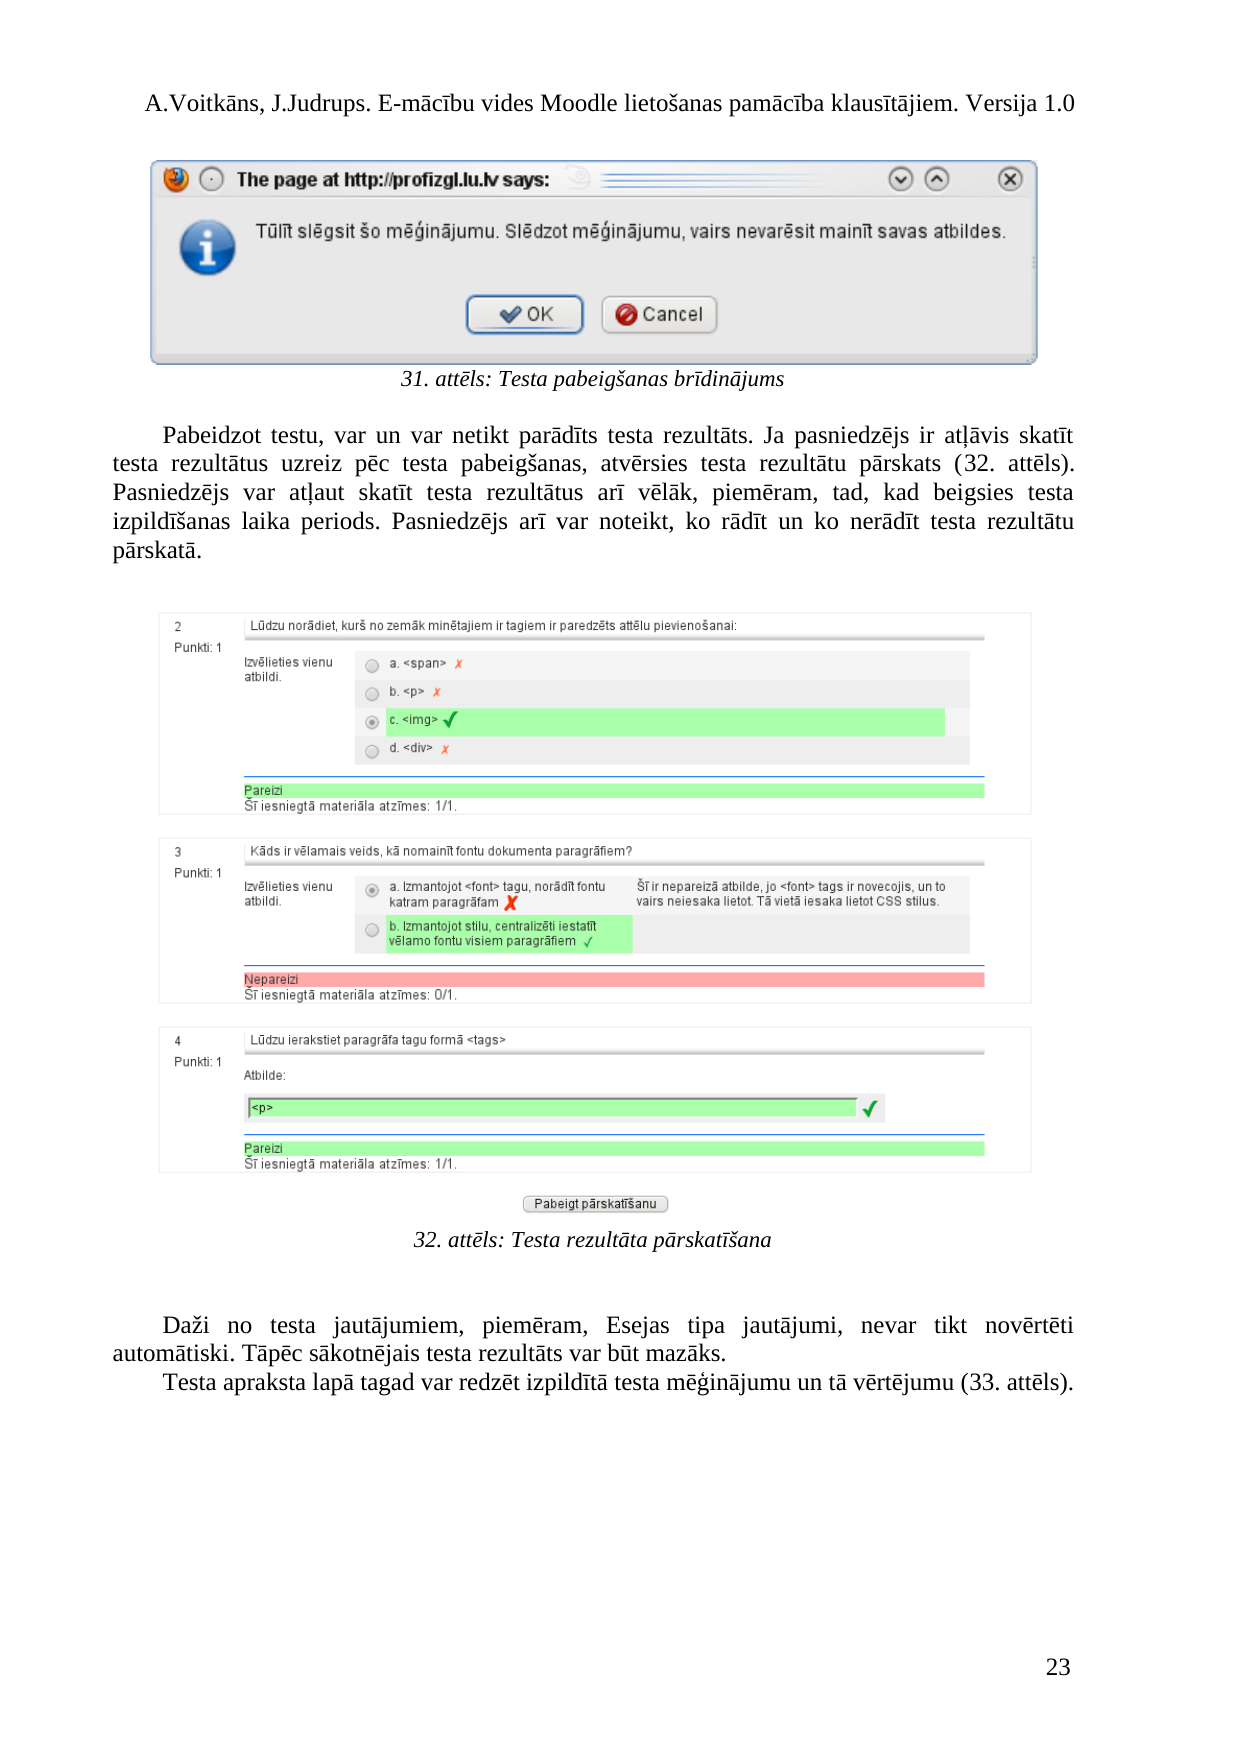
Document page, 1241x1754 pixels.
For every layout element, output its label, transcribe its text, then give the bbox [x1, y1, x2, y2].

text Daži no testa jautājumiem, piemēram, Esejas tipa jautājumi, nevar tikt novērtēti automātiski. Tāpēc sākotnējais testa rezultāts var būt mazāks. [112, 1310, 1075, 1367]
text Testa apraksta lapā tagad var redzēt izpildītā testa mēģinājumu un tā vērtējumu (33. attēls). [112, 1367, 1075, 1396]
picture [147, 605, 1042, 1226]
text 31. attēls: Testa pabeigšanas brīdinājums [150, 365, 1038, 391]
picture [150, 160, 1038, 365]
text Pabeidzot testu, var un var netikt parādīts testa rezultāts. Ja pasniedzējs ir atļāvis skatīt testa rezultātus uzreiz pēc testa pabeigšanas, atvērsies testa rezultātu pārskats (32. attēls). Pasniedzējs var atļaut skatīt testa rezultātus arī vēlāk, piemēram, tad, kad beigsies testa izpildīšanas laika periods. Pasniedzējs arī var noteikt, ko rādīt un ko nerādīt testa rezultātu pārskatā. [112, 420, 1075, 563]
text 32. attēls: Testa rezultāta pārskatīšana [147, 1226, 1041, 1252]
